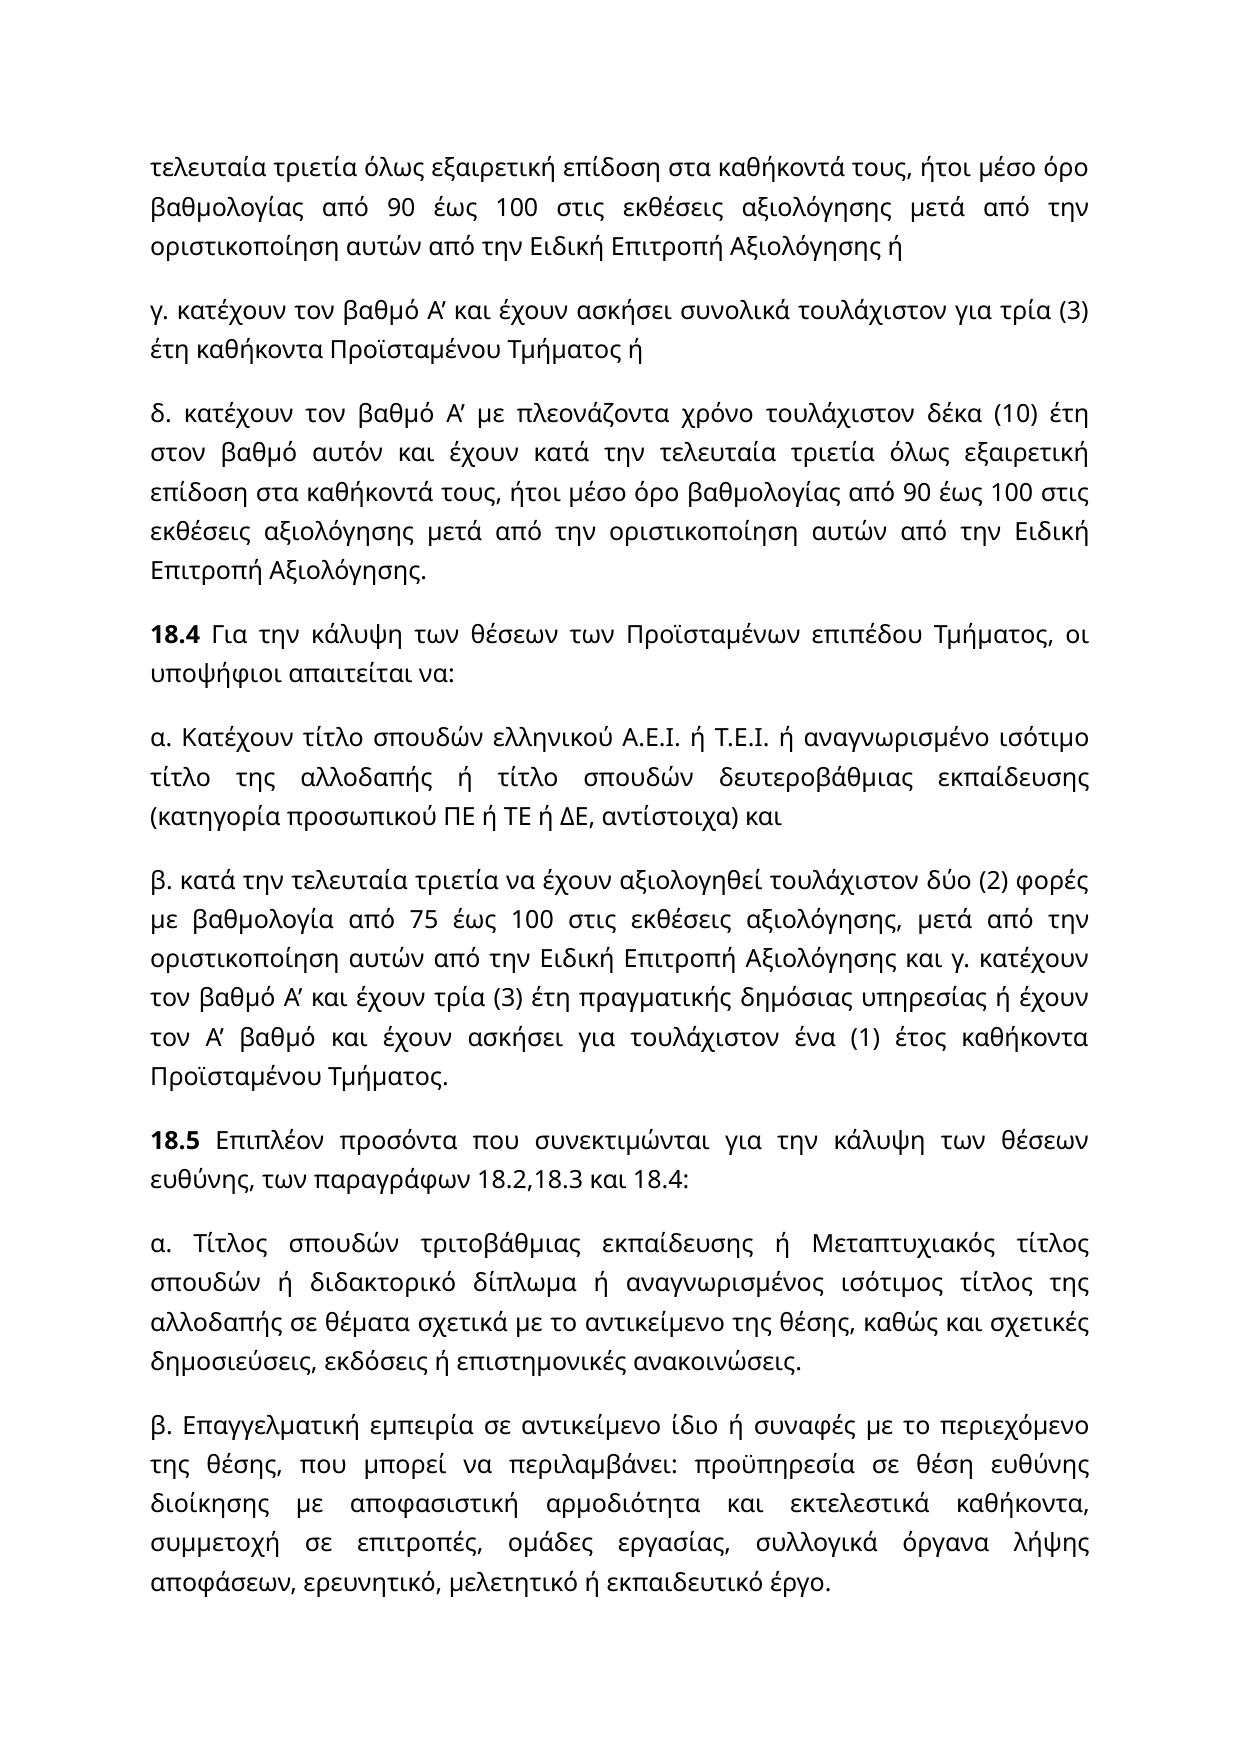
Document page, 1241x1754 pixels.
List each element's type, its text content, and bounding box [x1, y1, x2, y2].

text τελευταία τριετία όλως εξαιρετική επίδοση στα καθήκοντά τους, ήτοι μέσο όρο βαθμολογίας από 90 έως 100 στις εκθέσεις αξιολόγησης μετά από την οριστικοποίηση αυτών από την Ειδική Επιτροπή Αξιολόγησης ή [150, 150, 1090, 262]
text γ. κατέχουν τον βαθμό Α’ και έχουν ασκήσει συνολικά τουλάχιστον για τρία (3) έτη καθήκοντα Προϊσταμένου Τμήματος ή [150, 292, 1090, 366]
text β. κατά την τελευταία τριετία να έχουν αξιολογηθεί τουλάχιστον δύο (2) φορές με βαθμολογία από 75 έως 100 στις εκθέσεις αξιολόγησης, μετά από την οριστικοποίηση αυτών από την Ειδική Επιτροπή Αξιολόγησης και γ. κατέχουν τον βαθμό Α’ και έχουν τρία (3) έτη πραγματικής δημόσιας υπηρεσίας ή έχουν τον Α’ βαθμό και έχουν ασκήσει για τουλάχιστον ένα (1) έτος καθήκοντα Προϊσταμένου Τμήματος. [150, 862, 1090, 1092]
text α. Κατέχουν τίτλο σπουδών ελληνικού Α.Ε.Ι. ή Τ.Ε.Ι. ή αναγνωρισμένο ισότιμο τίτλο της αλλοδαπής ή τίτλο σπουδών δευτεροβάθμιας εκπαίδευσης (κατηγορία προσωπικού ΠΕ ή ΤΕ ή ΔΕ, αντίστοιχα) και [150, 720, 1090, 832]
text β. Επαγγελματική εμπειρία σε αντικείμενο ίδιο ή συναφές με το περιεχόμενο της θέσης, που μπορεί να περιλαμβάνει: προϋπηρεσία σε θέση ευθύνης διοίκησης με αποφασιστική αρμοδιότητα και εκτελεστικά καθήκοντα, συμμετοχή σε επιτροπές, ομάδες εργασίας, συλλογικά όργανα λήψης αποφάσεων, ερευνητικό, μελετητικό ή εκπαιδευτικό έργο. [150, 1407, 1090, 1598]
text δ. κατέχουν τον βαθμό Α’ με πλεονάζοντα χρόνο τουλάχιστον δέκα (10) έτη στον βαθμό αυτόν και έχουν κατά την τελευταία τριετία όλως εξαιρετική επίδοση στα καθήκοντά τους, ήτοι μέσο όρο βαθμολογίας από 90 έως 100 στις εκθέσεις αξιολόγησης μετά από την οριστικοποίηση αυτών από την Ειδική Επιτροπή Αξιολόγησης. [150, 396, 1090, 587]
text α. Τίτλος σπουδών τριτοβάθμιας εκπαίδευσης ή Μεταπτυχιακός τίτλος σπουδών ή διδακτορικό δίπλωμα ή αναγνωρισμένος ισότιμος τίτλος της αλλοδαπής σε θέματα σχετικά με το αντικείμενο της θέσης, καθώς και σχετικές δημοσιεύσεις, εκδόσεις ή επιστημονικές ανακοινώσεις. [150, 1226, 1090, 1377]
text 18.5 Επιπλέον προσόντα που συνεκτιμώνται για την κάλυψη των θέσεων ευθύνης, των παραγράφων 18.2,18.3 και 18.4: [150, 1122, 1090, 1196]
text 18.4 Για την κάλυψη των θέσεων των Προϊσταμένων επιπέδου Τμήματος, οι υποψήφιοι απαιτείται να: [150, 617, 1090, 690]
